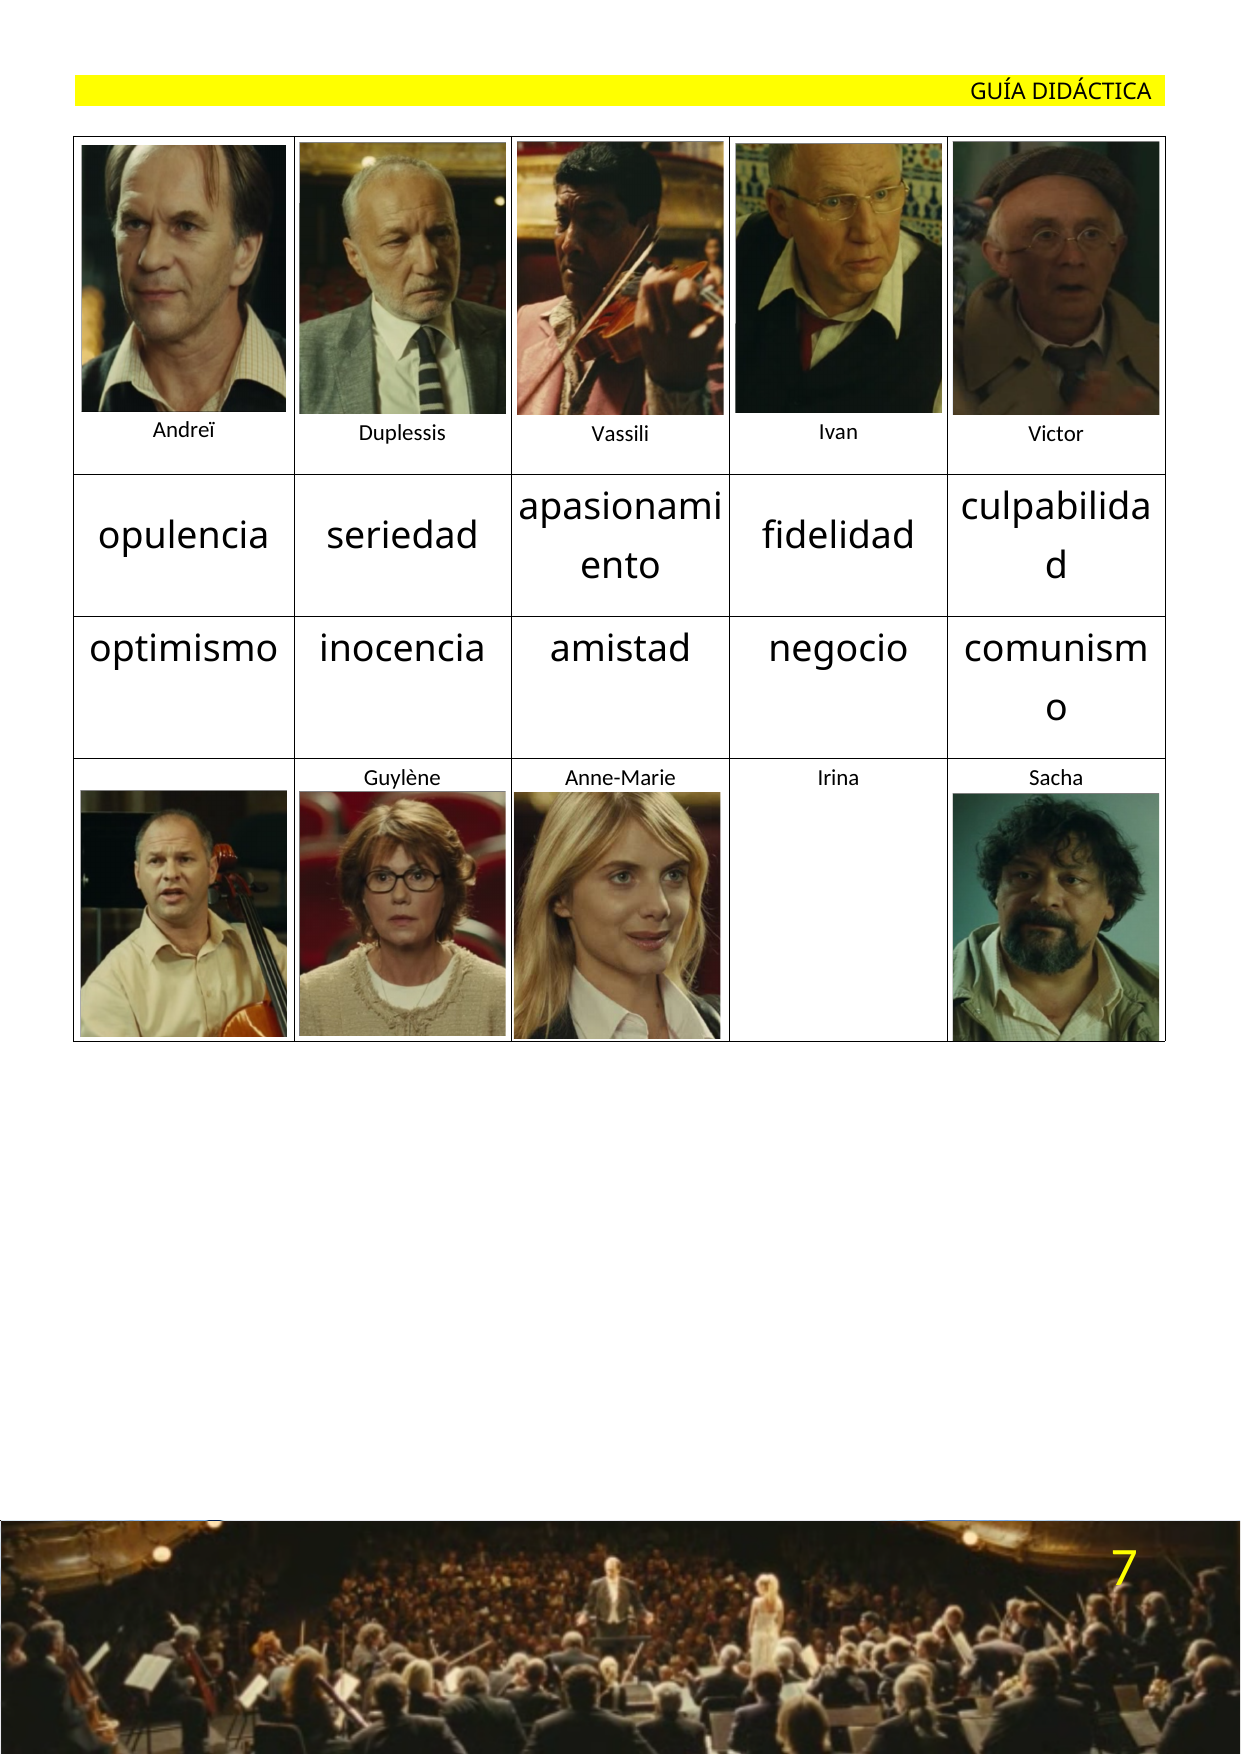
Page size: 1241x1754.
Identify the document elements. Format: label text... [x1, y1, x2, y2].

table_cell negocio [730, 617, 947, 758]
table_cell Guylène [295, 759, 511, 1041]
table_header Andreï [74, 137, 294, 473]
picture [81, 145, 286, 412]
table_cell Anne-Marie [512, 759, 729, 1041]
table_cell culpabilidad [948, 475, 1165, 616]
picture [299, 142, 506, 414]
picture [299, 791, 506, 1036]
table_cell opulencia [74, 475, 294, 616]
table_cell amistad [512, 617, 729, 758]
picture [517, 141, 724, 415]
table_header Vassili [512, 137, 729, 473]
table_cell seriedad [295, 475, 511, 616]
picture [513, 792, 721, 1039]
table_cell Sacha [948, 759, 1165, 1041]
picture [952, 141, 1160, 415]
table_cell inocencia [295, 617, 511, 758]
table_cell apasionamiento [512, 475, 729, 616]
table_cell comunismo [948, 617, 1165, 758]
table_header Ivan [730, 137, 947, 473]
picture [0, 1520, 1241, 1754]
table_header Duplessis [295, 137, 511, 473]
table_cell fidelidad [730, 475, 947, 616]
table_cell Piotr [74, 759, 294, 1041]
table_cell optimismo [74, 617, 294, 758]
picture [735, 143, 942, 413]
table_cell Irina [730, 759, 947, 1041]
picture [952, 793, 1160, 1041]
picture [80, 790, 287, 1037]
table_header Victor [948, 137, 1165, 473]
